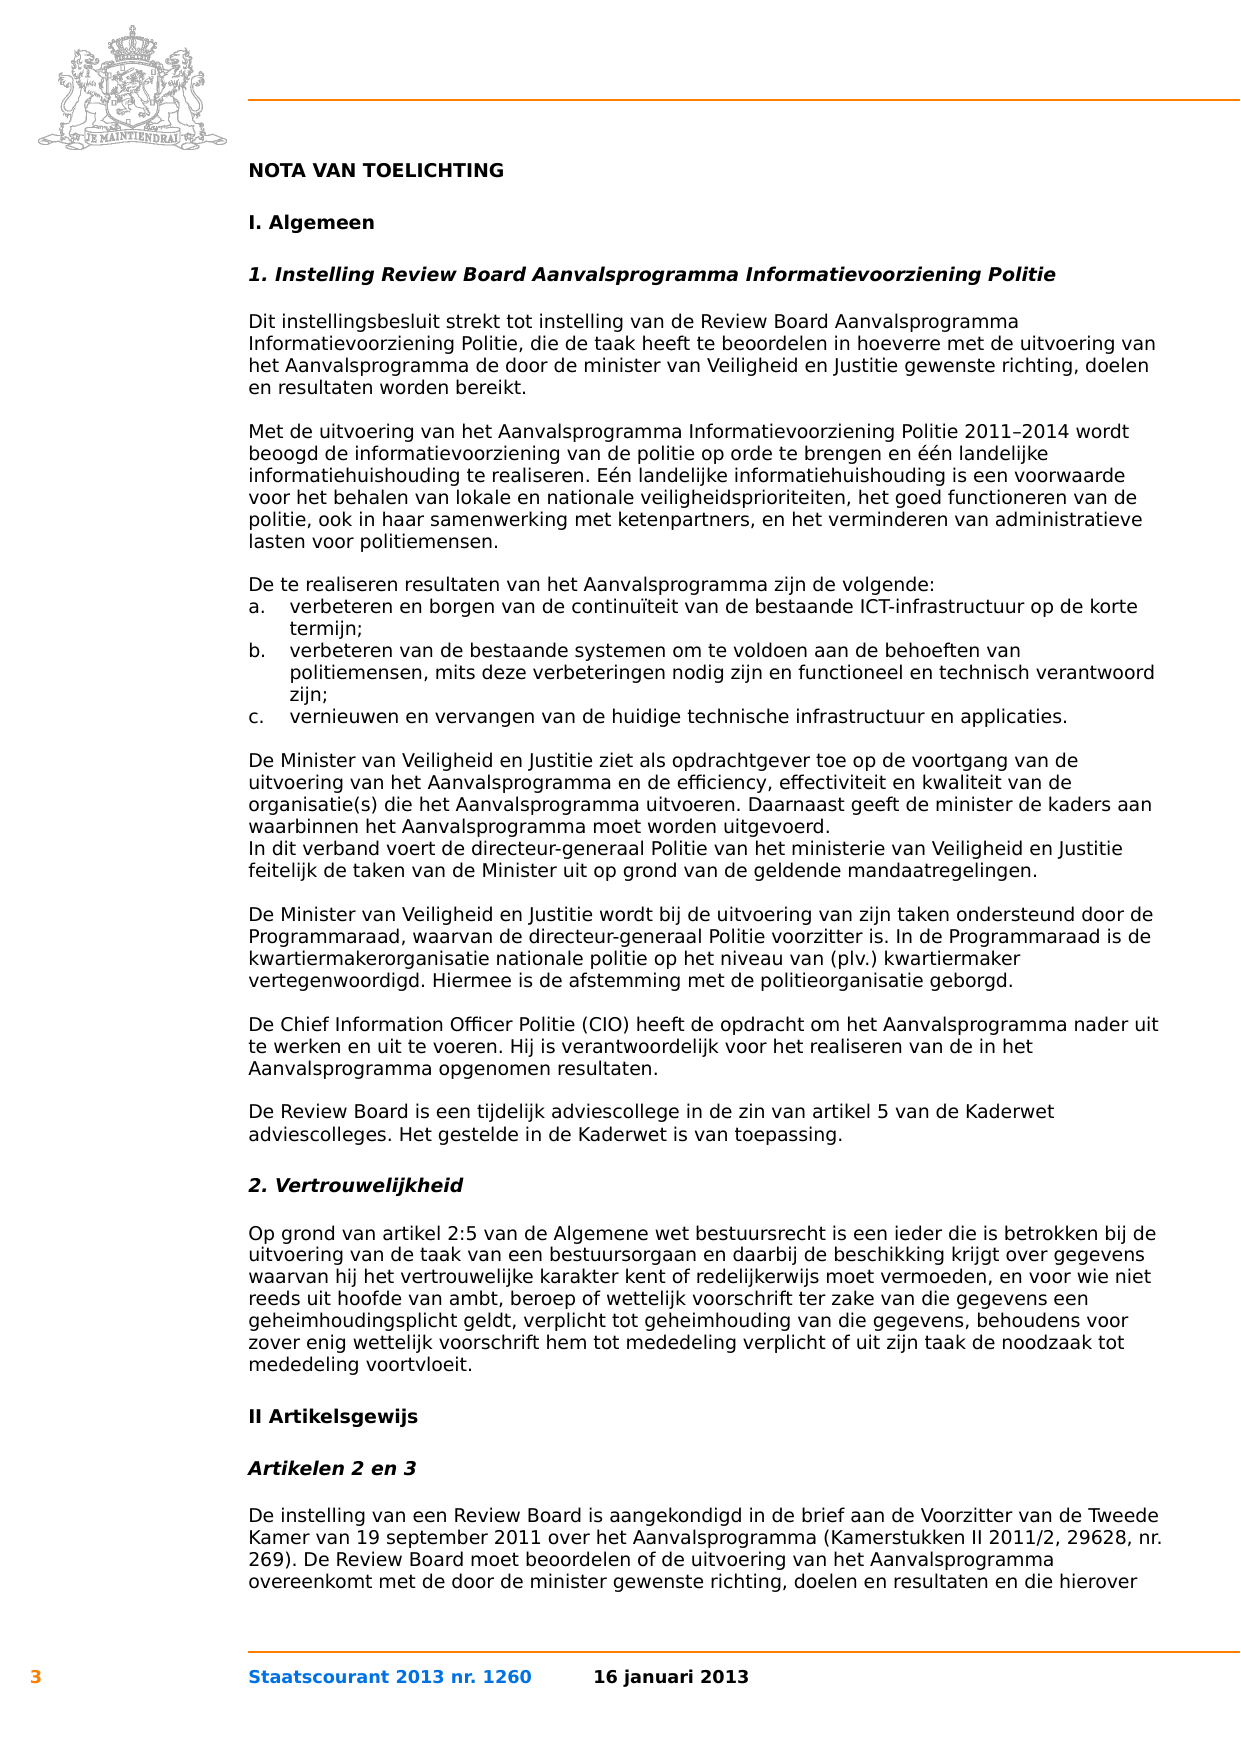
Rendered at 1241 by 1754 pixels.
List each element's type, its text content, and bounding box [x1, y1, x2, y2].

text Met de uitvoering van het Aanvalsprogramma Informatievoorziening Politie 2011–2014 wordt beoogd de informatievoorziening van de politie op orde te brengen en één landelijke informatiehuishouding te realiseren. Eén landelijke informatiehuishouding is een voorwaarde voor het behalen van lokale en nationale veiligheidsprioriteiten, het goed functioneren van de politie, ook in haar samenwerking met ketenpartners, en het verminderen van administratieve lasten voor politiemensen. [248, 421, 1163, 552]
subtitle Artikelen 2 en 3 [248, 1458, 1163, 1480]
text De Review Board is een tijdelijk adviescollege in de zin van artikel 5 van de Kaderwet adviescolleges. Het gestelde in de Kaderwet is van toepassing. [248, 1101, 1163, 1145]
text Dit instellingsbesluit strekt tot instelling van de Review Board Aanvalsprogramma Informatievoorziening Politie, die de taak heeft te beoordelen in hoeverre met de uitvoering van het Aanvalsprogramma de door de minister van Veiligheid en Justitie gewenste richting, doelen en resultaten worden bereikt. [248, 311, 1163, 399]
text b. verbeteren van de bestaande systemen om te voldoen aan de behoeften van politiemensen, mits deze verbeteringen nodig zijn en functioneel en technisch verantwoord zijn; [248, 640, 1163, 706]
text Op grond van artikel 2:5 van de Algemene wet bestuursrecht is een ieder die is betrokken bij de uitvoering van de taak van een bestuursorgaan en daarbij de beschikking krijgt over gegevens waarvan hij het vertrouwelijke karakter kent of redelijkerwijs moet vermoeden, en voor wie niet reeds uit hoofde van ambt, beroep of wettelijk voorschrift ter zake van die gegevens een geheimhoudingsplicht geldt, verplicht tot geheimhouding van die gegevens, behoudens voor zover enig wettelijk voorschrift hem tot mededeling verplicht of uit zijn taak de noodzaak tot mededeling voortvloeit. [248, 1222, 1163, 1376]
text In dit verband voert de directeur-generaal Politie van het ministerie van Veiligheid en Justitie feitelijk de taken van de Minister uit op grond van de geldende mandaatregelingen. [248, 838, 1163, 882]
subtitle II Artikelsgewijs [248, 1406, 1163, 1428]
text c. vernieuwen en vervangen van de huidige technische infrastructuur en applicaties. [248, 706, 1163, 728]
text De te realiseren resultaten van het Aanvalsprogramma zijn de volgende: [248, 574, 1163, 596]
text De Minister van Veiligheid en Justitie wordt bij de uitvoering van zijn taken ondersteund door de Programmaraad, waarvan de directeur-generaal Politie voorzitter is. In de Programmaraad is de kwartiermakerorganisatie nationale politie op het niveau van (plv.) kwartiermaker vertegenwoordigd. Hiermee is de afstemming met de politieorganisatie geborgd. [248, 904, 1163, 992]
subtitle 2. Vertrouwelijkheid [248, 1175, 1163, 1197]
subtitle NOTA VAN TOELICHTING [248, 160, 1163, 182]
subtitle 1. Instelling Review Board Aanvalsprogramma Informatievoorziening Politie [248, 264, 1163, 286]
picture [38, 25, 227, 150]
text De Minister van Veiligheid en Justitie ziet als opdrachtgever toe op de voortgang van de uitvoering van het Aanvalsprogramma en de efficiency, effectiviteit en kwaliteit van de organisatie(s) die het Aanvalsprogramma uitvoeren. Daarnaast geeft de minister de kaders aan waarbinnen het Aanvalsprogramma moet worden uitgevoerd. [248, 750, 1163, 838]
subtitle I. Algemeen [248, 212, 1163, 234]
text De instelling van een Review Board is aangekondigd in de brief aan de Voorzitter van de Tweede Kamer van 19 september 2011 over het Aanvalsprogramma (Kamerstukken II 2011/2, 29628, nr. 269). De Review Board moet beoordelen of de uitvoering van het Aanvalsprogramma overeenkomt met de door de minister gewenste richting, doelen en resultaten en die hierover [248, 1505, 1163, 1593]
text a. verbeteren en borgen van de continuïteit van de bestaande ICT-infrastructuur op de korte termijn; [248, 596, 1163, 640]
text De Chief Information Officer Politie (CIO) heeft de opdracht om het Aanvalsprogramma nader uit te werken en uit te voeren. Hij is verantwoordelijk voor het realiseren van de in het Aanvalsprogramma opgenomen resultaten. [248, 1014, 1163, 1079]
